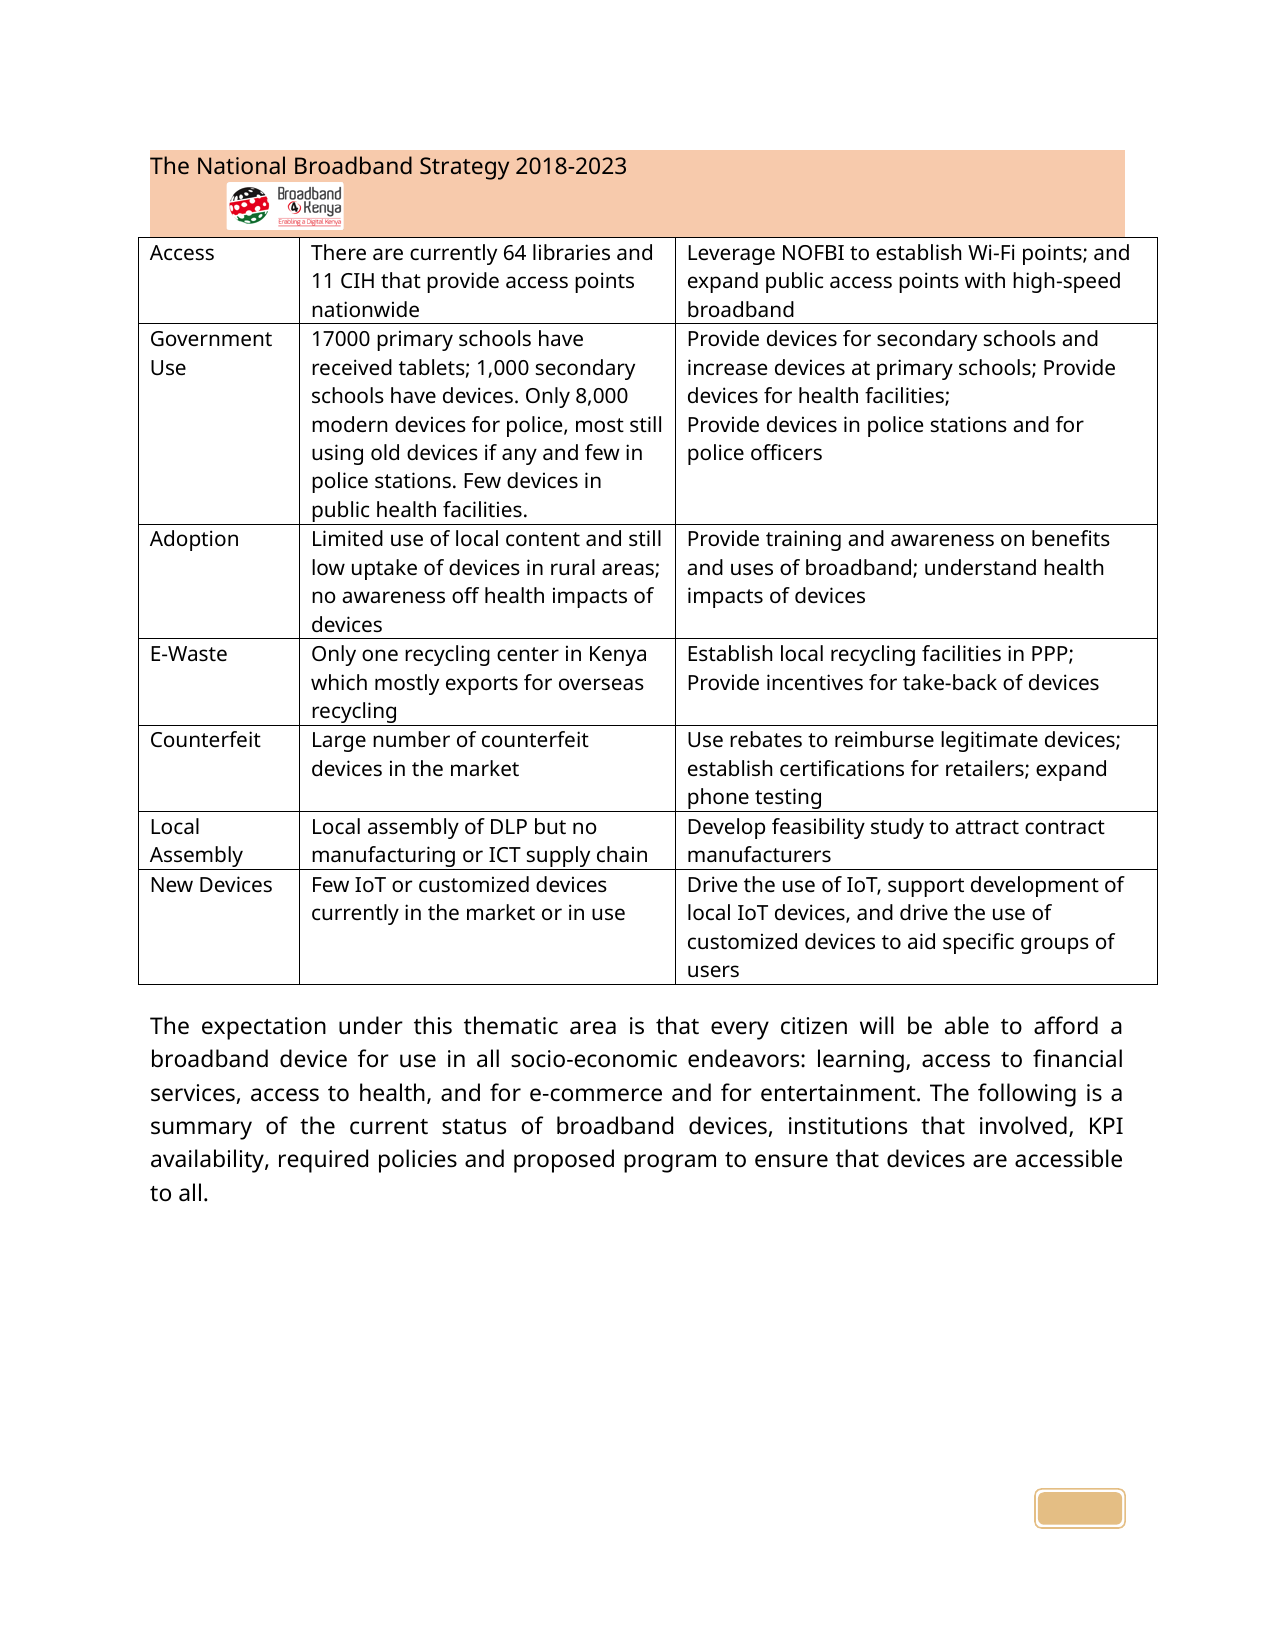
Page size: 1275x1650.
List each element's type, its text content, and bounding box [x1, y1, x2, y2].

table_cell Access [139, 238, 299, 323]
table_cell Adoption [139, 525, 299, 638]
table_cell Counterfeit [139, 726, 299, 811]
table_cell Provide devices for secondary schools and increase devices at primary schools; Provide devices for health facilities; Provide devices in police stations and for police officers [676, 324, 1157, 523]
table_cell Develop feasibility study to attract contract manufacturers [676, 812, 1157, 869]
table_cell Government Use [139, 324, 299, 523]
table_cell 17000 primary schools have received tablets; 1,000 secondary schools have devices. Only 8,000 modern devices for police, most still using old devices if any and few in police stations. Few devices in public health facilities. [300, 324, 675, 523]
table_cell Large number of counterfeit devices in the market [300, 726, 675, 811]
table_cell Drive the use of IoT, support development of local IoT devices, and drive the use of customized devices to aid specific groups of users [676, 870, 1157, 984]
table_cell Local Assembly [139, 812, 299, 869]
table_cell New Devices [139, 870, 299, 984]
picture [226, 182, 344, 230]
table_cell Only one recycling center in Kenya which mostly exports for overseas recycling [300, 639, 675, 724]
table_cell Use rebates to reimburse legitimate devices; establish certifications for retailers; expand phone testing [676, 726, 1157, 811]
table_cell Provide training and awareness on benefits and uses of broadband; understand health impacts of devices [676, 525, 1157, 638]
text The expectation under this thematic area is that every citizen will be able to afford a broadband device for use in all socio-economic endeavors: learning, access to financial services, access to health, and for e-commerce and for entertainment. The following is a summary of the current status of broadband devices, institutions that involved, KPI availability, required policies and proposed program to ensure that devices are accessible to all. [150, 1010, 1125, 1208]
table_cell Establish local recycling facilities in PPP; Provide incentives for take-back of devices [676, 639, 1157, 724]
table_cell Few IoT or customized devices currently in the market or in use [300, 870, 675, 984]
table_cell E-Waste [139, 639, 299, 724]
table_cell There are currently 64 libraries and 11 CIH that provide access points nationwide [300, 238, 675, 323]
table_cell Leverage NOFBI to establish Wi-Fi points; and expand public access points with high-speed broadband [676, 238, 1157, 323]
table_cell Limited use of local content and still low uptake of devices in rural areas; no awareness off health impacts of devices [300, 525, 675, 638]
table_cell Local assembly of DLP but no manufacturing or ICT supply chain [300, 812, 675, 869]
